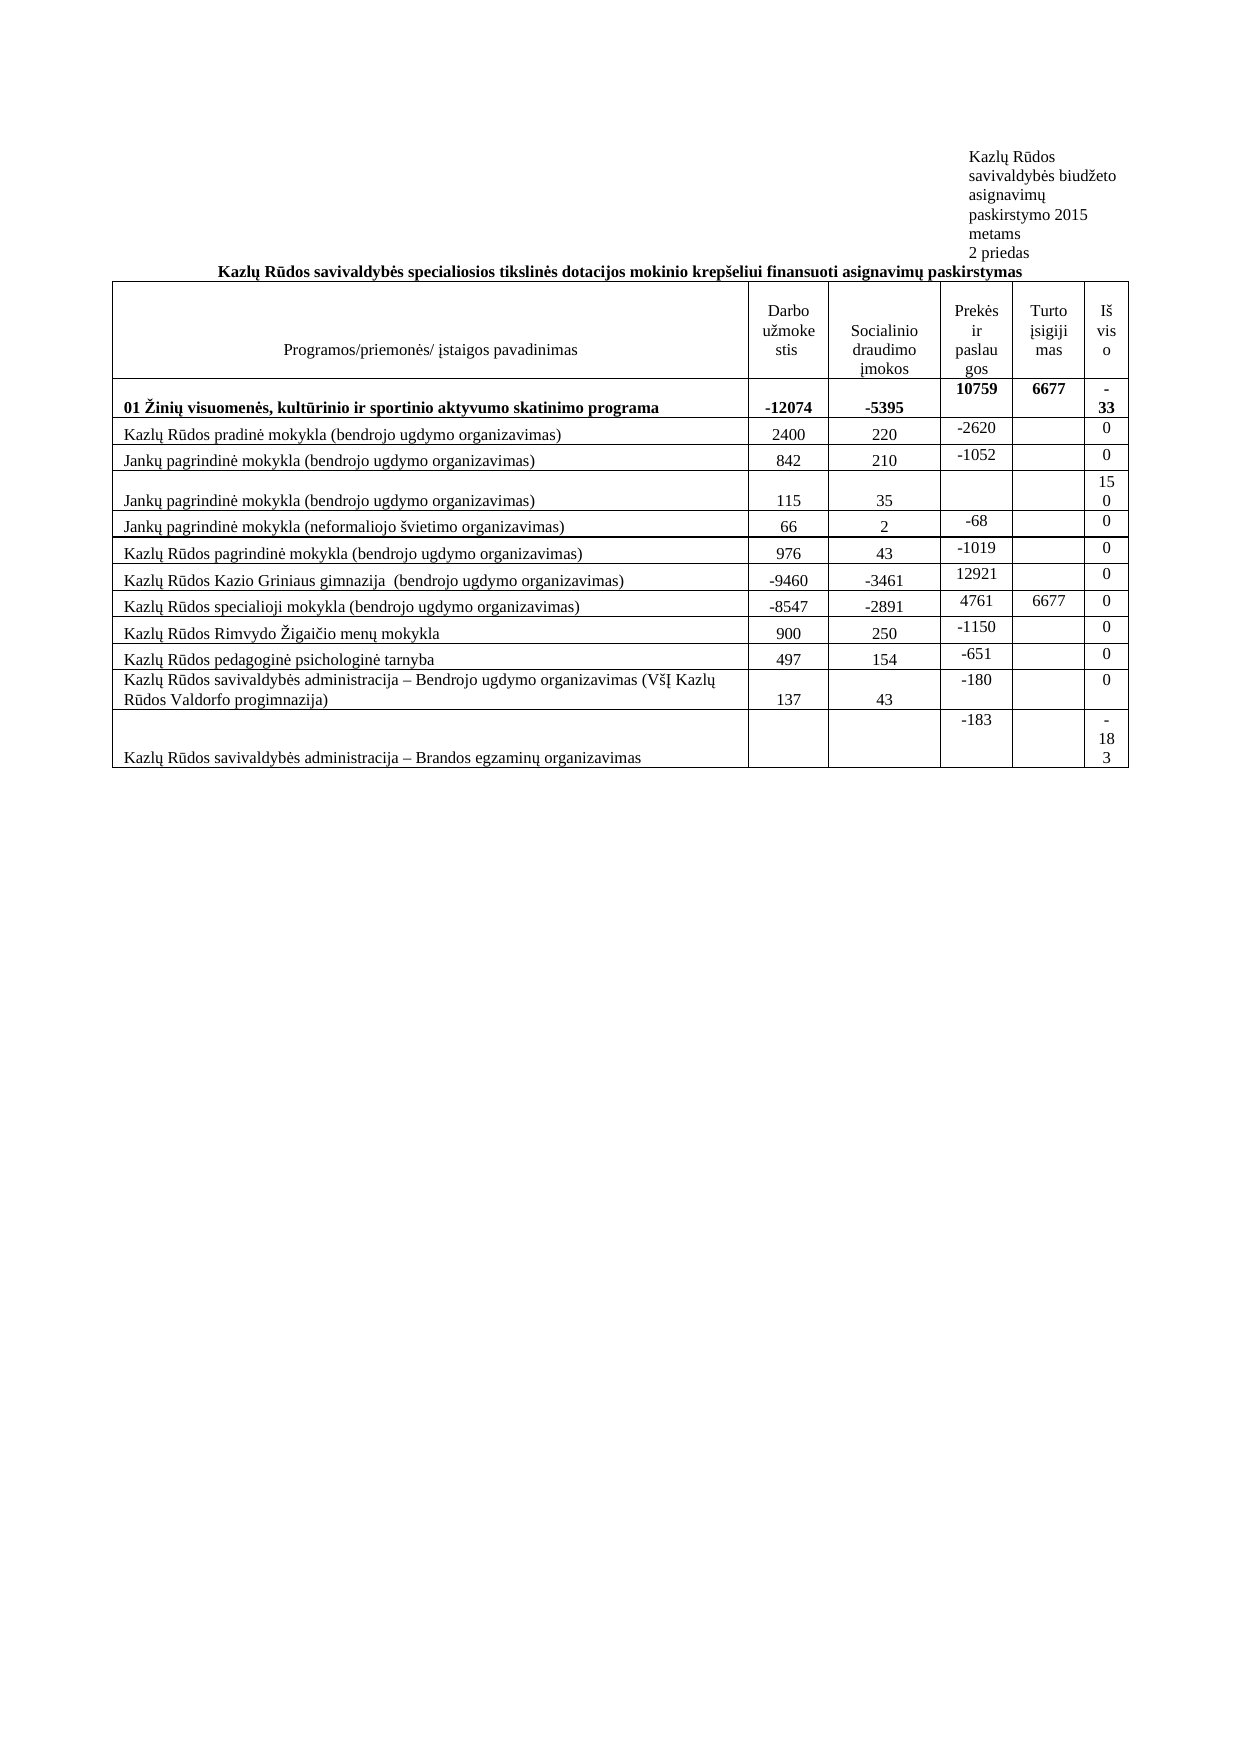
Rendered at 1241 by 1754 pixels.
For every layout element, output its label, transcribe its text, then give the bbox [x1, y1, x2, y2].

table_cell [1013, 644, 1084, 669]
table_cell -9460 [749, 564, 828, 589]
table_cell [749, 710, 828, 767]
table_cell 0 [1085, 591, 1128, 616]
table_cell 497 [749, 644, 828, 669]
table_cell Kazlų Rūdos Kazio Griniaus gimnazija (bendrojo ugdymo organizavimas) [113, 564, 748, 589]
table_cell 976 [749, 538, 828, 563]
table_cell [1013, 564, 1084, 589]
table_cell -33 [1085, 379, 1128, 417]
table_cell 43 [829, 670, 940, 708]
table_cell 35 [829, 471, 940, 510]
table_cell 842 [749, 445, 828, 470]
table_cell [1013, 445, 1084, 470]
table_header Socialinio draudimo įmokos [829, 282, 940, 378]
table_cell -183 [1085, 710, 1128, 767]
table_cell [941, 471, 1012, 510]
table_cell 0 [1085, 644, 1128, 669]
table_cell 250 [829, 617, 940, 643]
table_cell 4761 [941, 591, 1012, 616]
table_cell Jankų pagrindinė mokykla (bendrojo ugdymo organizavimas) [113, 471, 748, 510]
table_cell 150 [1085, 471, 1128, 510]
table_cell [1013, 511, 1084, 536]
table_cell -180 [941, 670, 1012, 708]
table_cell Kazlų Rūdos pedagoginė psichologinė tarnyba [113, 644, 748, 669]
table_cell 154 [829, 644, 940, 669]
table_cell 0 [1085, 670, 1128, 708]
table_cell [1013, 670, 1084, 708]
table_cell -1052 [941, 445, 1012, 470]
table_cell Kazlų Rūdos savivaldybės administracija – Bendrojo ugdymo organizavimas (VšĮ Kazlų Rūdos Valdorfo progimnazija) [113, 670, 748, 708]
table_cell -1150 [941, 617, 1012, 643]
table_cell -651 [941, 644, 1012, 669]
table_cell Kazlų Rūdos specialioji mokykla (bendrojo ugdymo organizavimas) [113, 591, 748, 616]
table_header Darbo užmokestis [749, 282, 828, 378]
table_cell 115 [749, 471, 828, 510]
table_cell 0 [1085, 564, 1128, 589]
table_cell 0 [1085, 617, 1128, 643]
table_cell 6677 [1013, 379, 1084, 417]
text 2 priedas [969, 243, 1128, 262]
table_cell -3461 [829, 564, 940, 589]
text Kazlų Rūdos savivaldybės biudžeto asignavimų paskirstymo 2015 metams [969, 147, 1128, 243]
table_cell 01 Žinių visuomenės, kultūrinio ir sportinio aktyvumo skatinimo programa [113, 379, 748, 417]
table_cell Jankų pagrindinė mokykla (bendrojo ugdymo organizavimas) [113, 445, 748, 470]
table_cell 220 [829, 418, 940, 444]
table_cell 0 [1085, 445, 1128, 470]
table_cell Kazlų Rūdos pradinė mokykla (bendrojo ugdymo organizavimas) [113, 418, 748, 444]
table_cell 2400 [749, 418, 828, 444]
table_cell [1013, 617, 1084, 643]
table_cell 12921 [941, 564, 1012, 589]
table_cell 66 [749, 511, 828, 536]
table_cell -68 [941, 511, 1012, 536]
table_cell Jankų pagrindinė mokykla (neformaliojo švietimo organizavimas) [113, 511, 748, 536]
table_cell [829, 710, 940, 767]
table_cell -183 [941, 710, 1012, 767]
text Kazlų Rūdos savivaldybės specialiosios tikslinės dotacijos mokinio krepšeliui finansuoti asignavimų paskirstymas [112, 262, 1128, 281]
table_cell 210 [829, 445, 940, 470]
table_cell 43 [829, 538, 940, 563]
table_header Turto įsigijimas [1013, 282, 1084, 378]
table_cell Kazlų Rūdos pagrindinė mokykla (bendrojo ugdymo organizavimas) [113, 538, 748, 563]
table_cell Kazlų Rūdos savivaldybės administracija – Brandos egzaminų organizavimas [113, 710, 748, 767]
table_cell -2620 [941, 418, 1012, 444]
table_cell 6677 [1013, 591, 1084, 616]
table_cell Kazlų Rūdos Rimvydo Žigaičio menų mokykla [113, 617, 748, 643]
table_header Iš viso [1085, 282, 1128, 378]
table_cell 10759 [941, 379, 1012, 417]
table_cell -1019 [941, 538, 1012, 563]
table_header Programos/priemonės/ įstaigos pavadinimas [113, 282, 748, 378]
table_cell 900 [749, 617, 828, 643]
table_cell 0 [1085, 418, 1128, 444]
table_cell [1013, 710, 1084, 767]
table_cell -2891 [829, 591, 940, 616]
table_cell [1013, 418, 1084, 444]
table_cell 0 [1085, 511, 1128, 536]
table_cell 2 [829, 511, 940, 536]
table_cell -12074 [749, 379, 828, 417]
table_header Prekės ir paslaugos [941, 282, 1012, 378]
table_cell -5395 [829, 379, 940, 417]
table_cell [1013, 471, 1084, 510]
table_cell [1013, 538, 1084, 563]
table_cell 137 [749, 670, 828, 708]
table_cell 0 [1085, 538, 1128, 563]
table_cell -8547 [749, 591, 828, 616]
